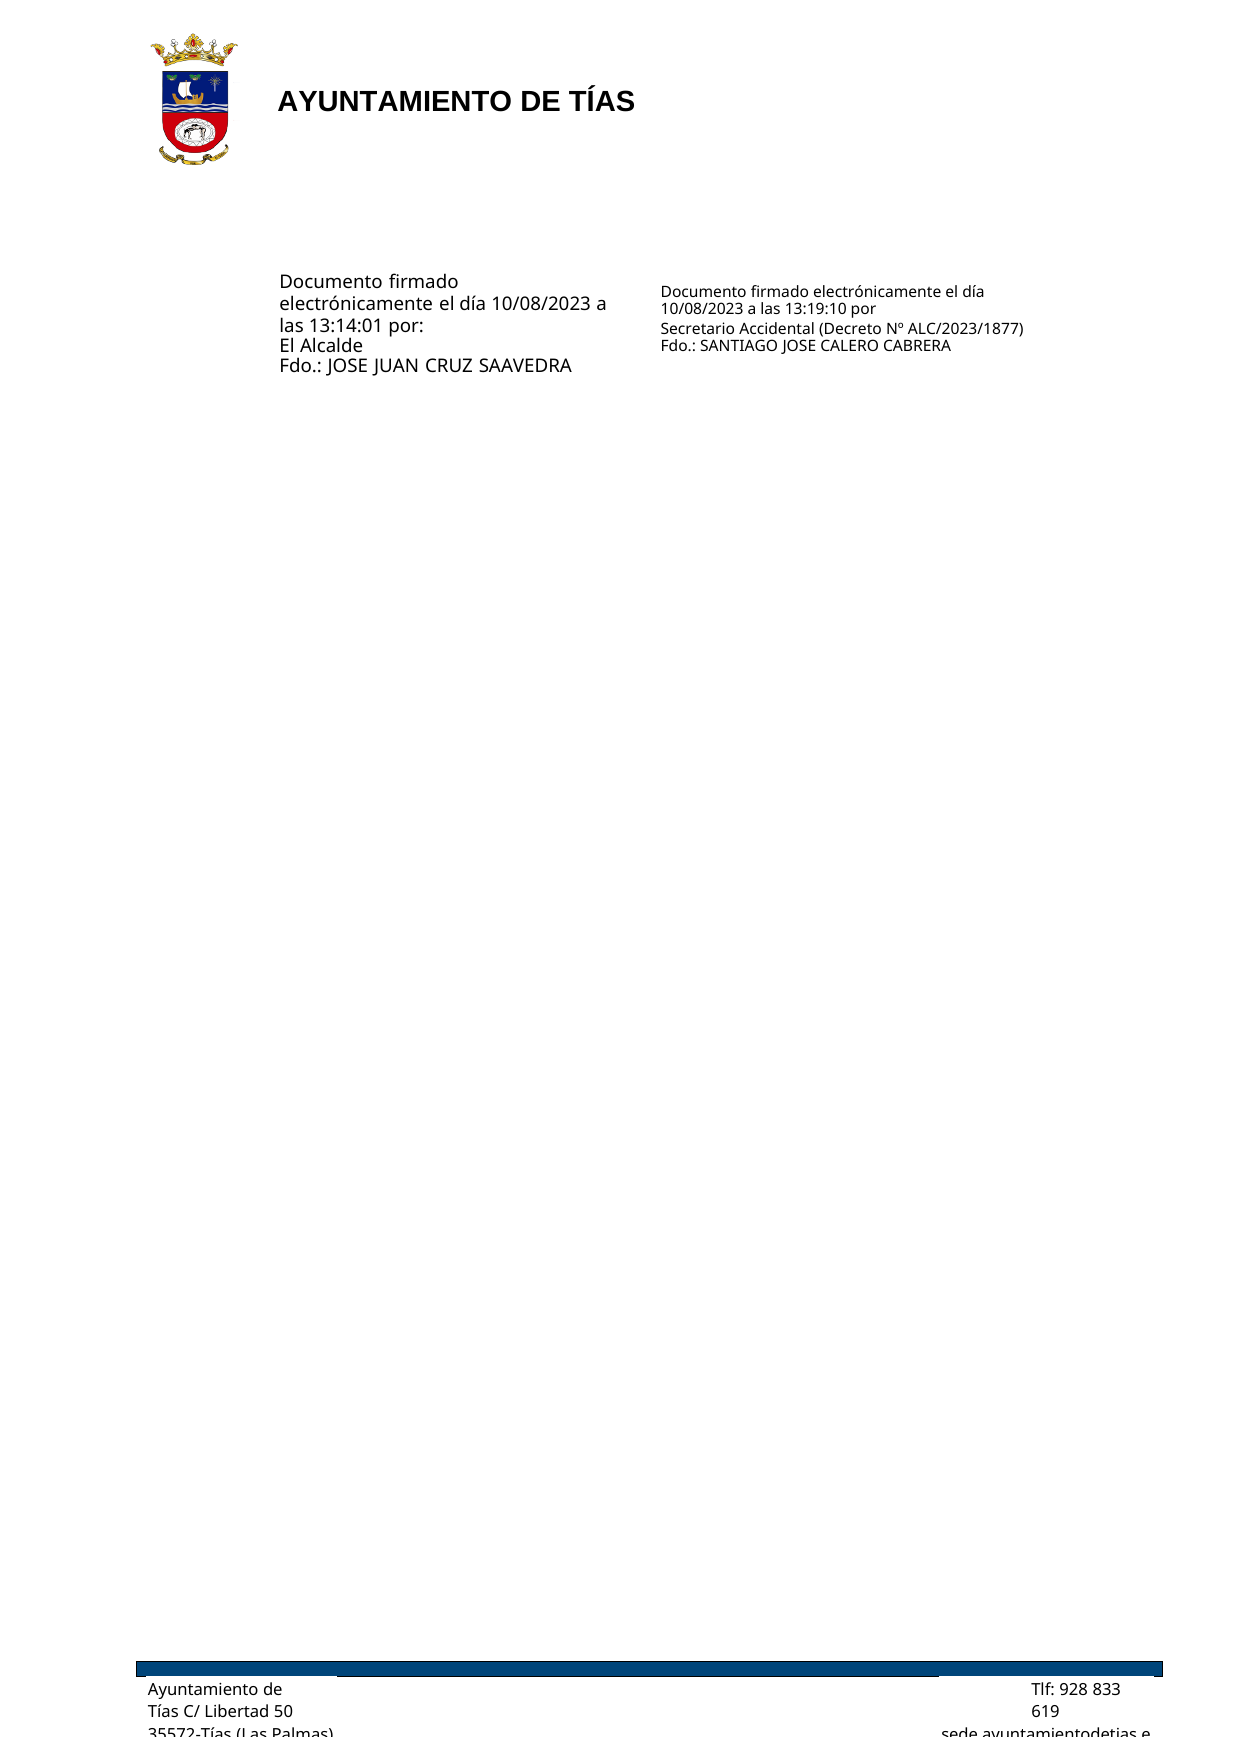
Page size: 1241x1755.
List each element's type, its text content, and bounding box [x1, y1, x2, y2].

text Documento firmado electrónicamente el día 10/08/2023 a las 13:14:01 por: [279, 271, 617, 338]
text Secretario Accidental (Decreto Nº ALC/2023/1877) Fdo.: SANTIAGO JOSE CALERO CABRERA [660, 319, 1039, 356]
text Fdo.: JOSE JUAN CRUZ SAAVEDRA [279, 356, 617, 377]
text El Alcalde [279, 338, 617, 356]
picture [150, 33, 240, 165]
text Documento firmado electrónicamente el día 10/08/2023 a las 13:19:10 por [660, 282, 1039, 319]
